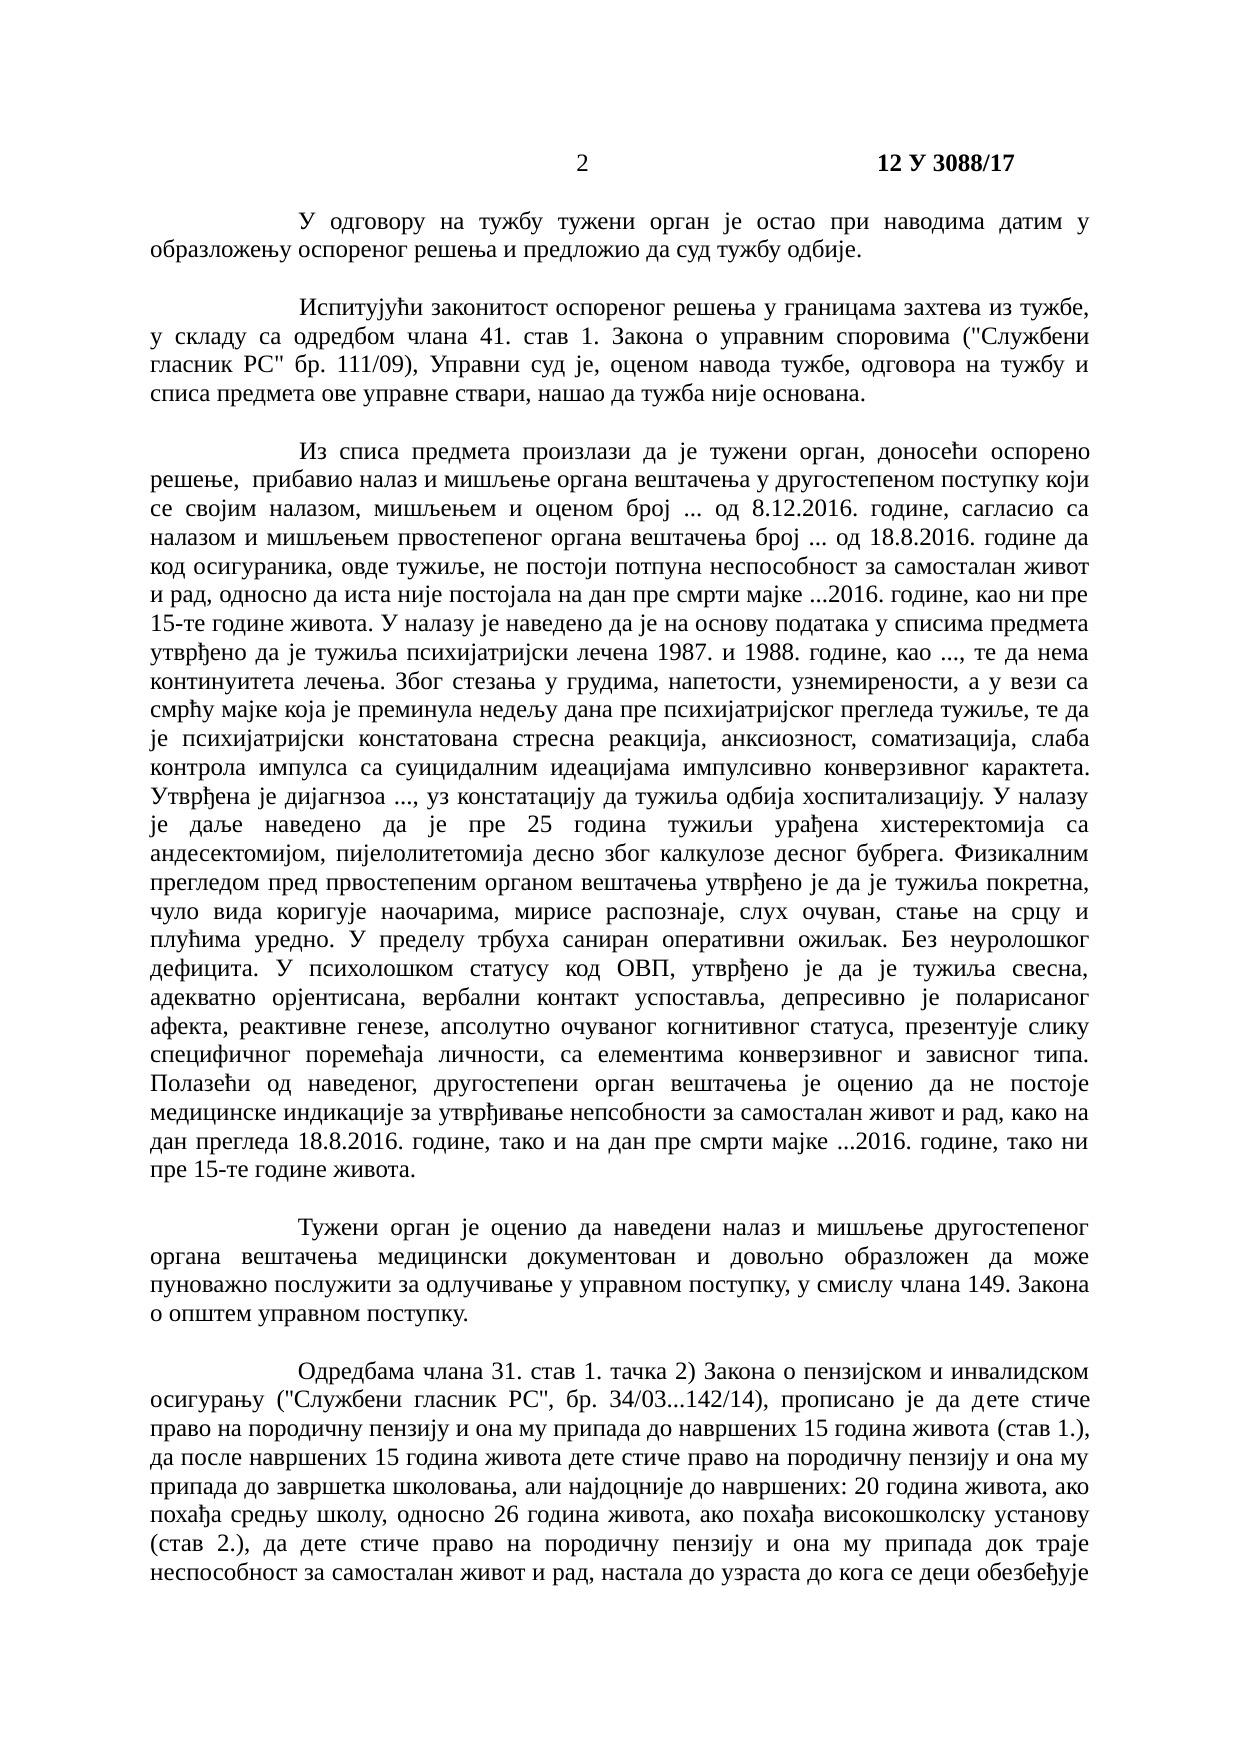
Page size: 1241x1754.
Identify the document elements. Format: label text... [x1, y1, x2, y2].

text Одредбама члана 31. став 1. тачка 2) Закона о пензијском и инвалидском осигурању (''Службени гласник РС'', бр. 34/03...142/14), прописано је да дете стиче право на породичну пензију и она му припада до навршених 15 година живота (став 1.), да после навршених 15 година живота дете стиче право на породичну пензију и она му припада до завршетка школовања, али најдоцније до навршених: 20 година живота, ако похађа средњу школу, односно 26 година живота, ако похађа високошколску установу (став 2.), да дете стиче право на породичну пензију и она му припада док траје неспособност за самосталан живот и рад, настала до узраста до кога се деци обезбеђује [150, 1356, 1090, 1586]
text Тужени орган је оценио да наведени налаз и мишљење другостепеног органа вештачења медицински документован и довољно образложен да може пуноважно послужити за одлучивање у управном поступку, у смислу члана 149. Закона о општем управном поступку. [150, 1212, 1090, 1327]
text Испитујући законитост оспореног решења у границама захтева из тужбе, у складу са одредбом члана 41. став 1. Закона о управним споровима ("Службени гласник РС" бр. 111/09), Управни суд је, оценом навода тужбе, одговора на тужбу и списа предмета ове управне ствари, нашао да тужба није основана. [150, 292, 1090, 407]
text У одговору на тужбу тужени орган је остао при наводима датим у образложењу оспореног решења и предложио да суд тужбу одбије. [150, 206, 1090, 263]
text Из списа предмета произлази да је тужени орган, доносећи оспорено решење, прибавио налаз и мишљење органа вештачења у другостепеном поступку који се својим налазом, мишљењем и оценом број ... од 8.12.2016. године, сагласио са налазом и мишљењем првостепеног органа вештачења број ... од 18.8.2016. године да код осигураника, овде тужиље, не постоји потпуна неспособност за самосталан живот и рад, односно да иста није постојала на дан пре смрти мајке ...2016. године, као ни пре 15-те године живота. У налазу је наведено да је на основу података у списима предмета утврђено да је тужиља психијатријски лечена 1987. и 1988. године, као ..., те да нема континуитета лечења. Због стезања у грудима, напетости, узнемирености, а у вези са смрћу мајке која је преминула недељу дана пре психијатријског прегледа тужиље, те да је психијатријски констатована стресна реакција, анксиозност, соматизација, слаба контрола импулса са суицидалним идеацијама импулсивно конверзивног карактета. Утврђена је дијагнзоа ..., уз констатацију да тужиља одбија хоспитализацију. У налазу је даље наведено да је пре 25 година тужиљи урађена хистеректомија са андесектомијом, пијелолитетомија десно због калкулозе десног бубрега. Физикалним прегледом пред првостепеним органом вештачења утврђено је да је тужиља покретна, чуло вида коригује наочарима, мирисе распознаје, слух очуван, стање на срцу и плућима уредно. У пределу трбуха саниран оперативни ожиљак. Без неуролошког дефицита. У психолошком статусу код ОВП, утврђено је да је тужиља свесна, адекватно орјентисана, вербални контакт успоставља, депресивно је поларисаног афекта, реактивне генезе, апсолутно очуваног когнитивног статуса, презентује слику специфичног поремећаја личности, са елементима конверзивног и зависног типа. Полазећи од наведеног, другостепени орган вештачења је оценио да не постоје медицинске индикације за утврђивање непсобности за самосталан живот и рад, како на дан прегледа 18.8.2016. године, тако и на дан пре смрти мајке ...2016. године, тако ни пре 15-те године живота. [150, 436, 1090, 1183]
